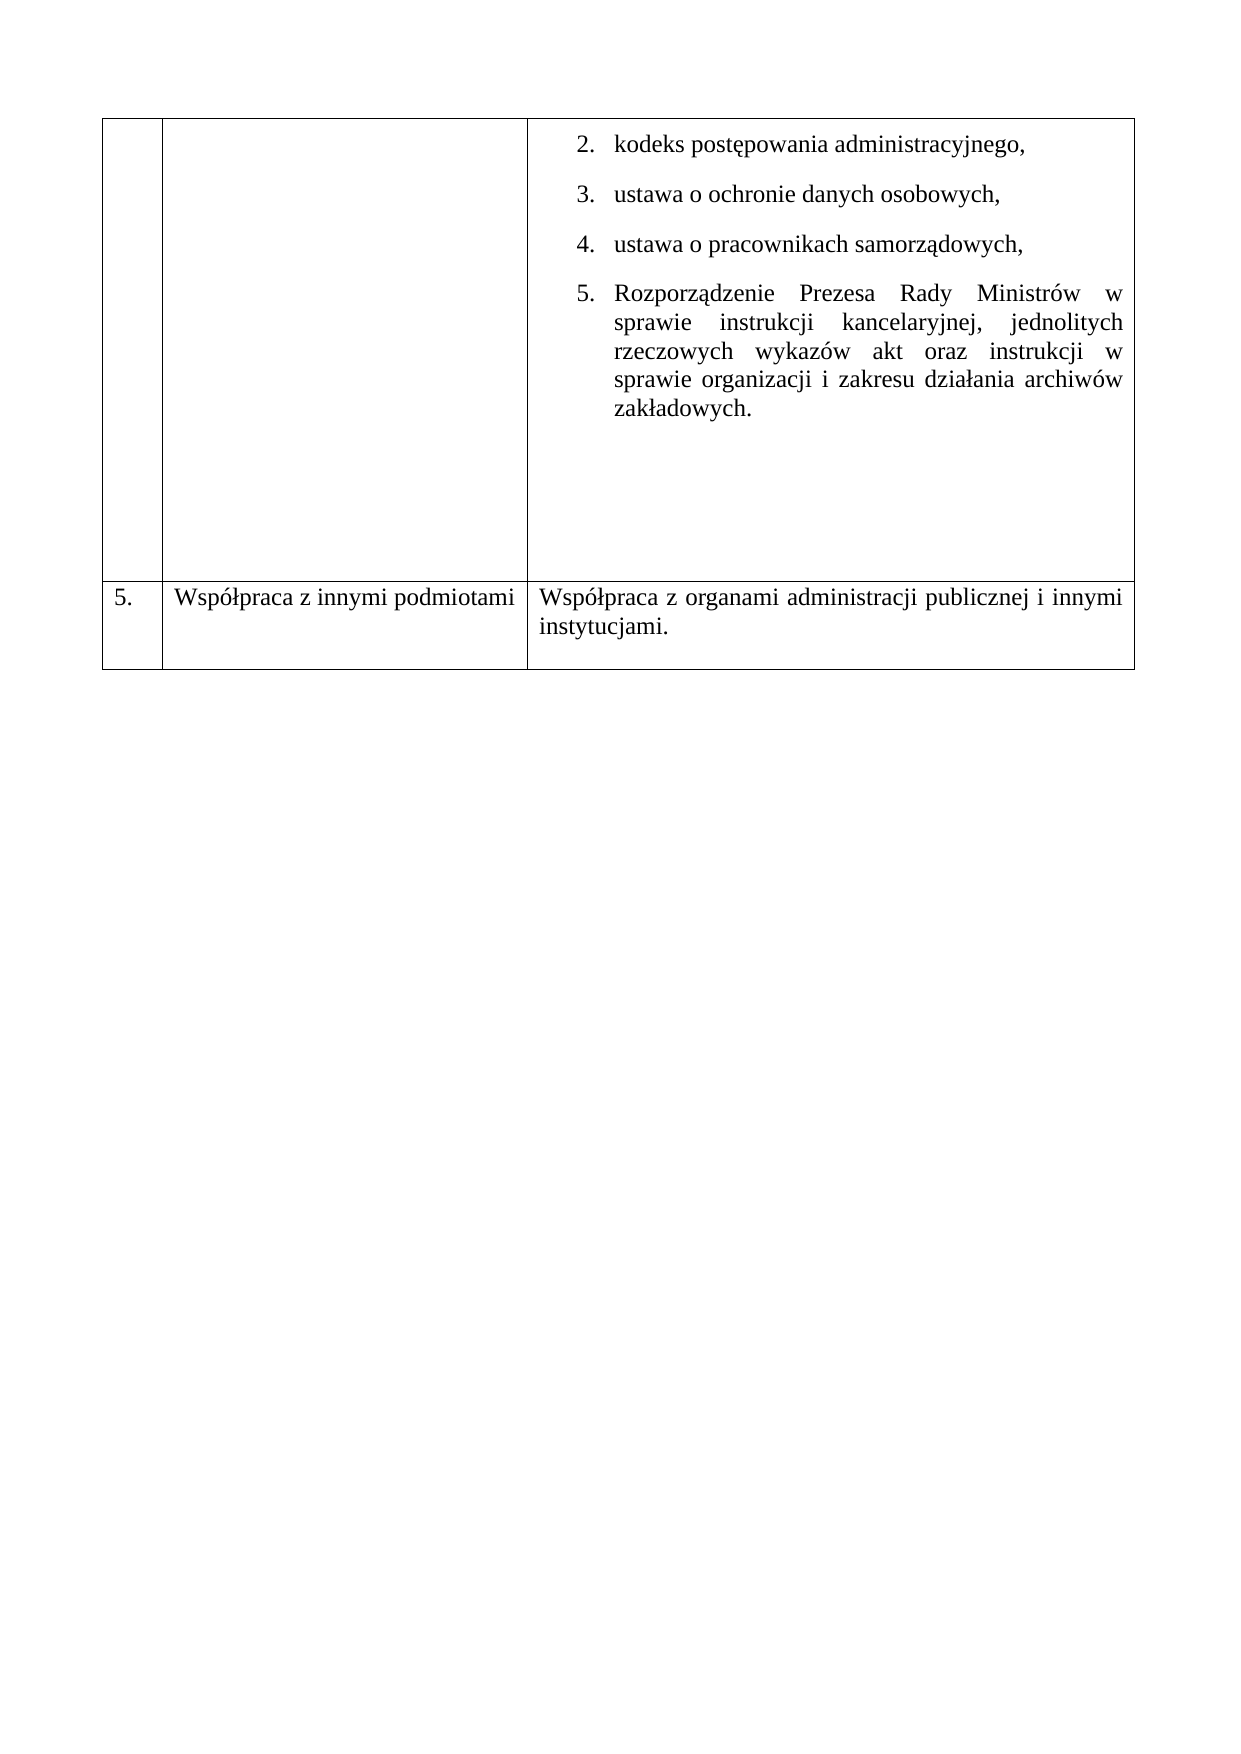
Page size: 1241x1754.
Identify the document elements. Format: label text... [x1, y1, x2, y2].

table_cell Współpraca z innymi podmiotami [163, 582, 527, 668]
table_cell 5. [103, 582, 162, 668]
table_cell Współpraca z organami administracji publicznej i innymi instytucjami. [528, 582, 1134, 668]
table_cell [163, 119, 527, 581]
table_cell ustawa o samorządzie gminnym, kodeks postępowania administracyjnego, ustawa o ochronie danych osobowych, ustawa o pracownikach samorządowych, Rozporządzenie Prezesa Rady Ministrów w sprawie instrukcji kancelaryjnej, jednolitych rzeczowych wykazów akt oraz instrukcji w sprawie organizacji i zakresu działania archiwów zakładowych. [528, 119, 1134, 581]
table_cell [103, 119, 162, 581]
